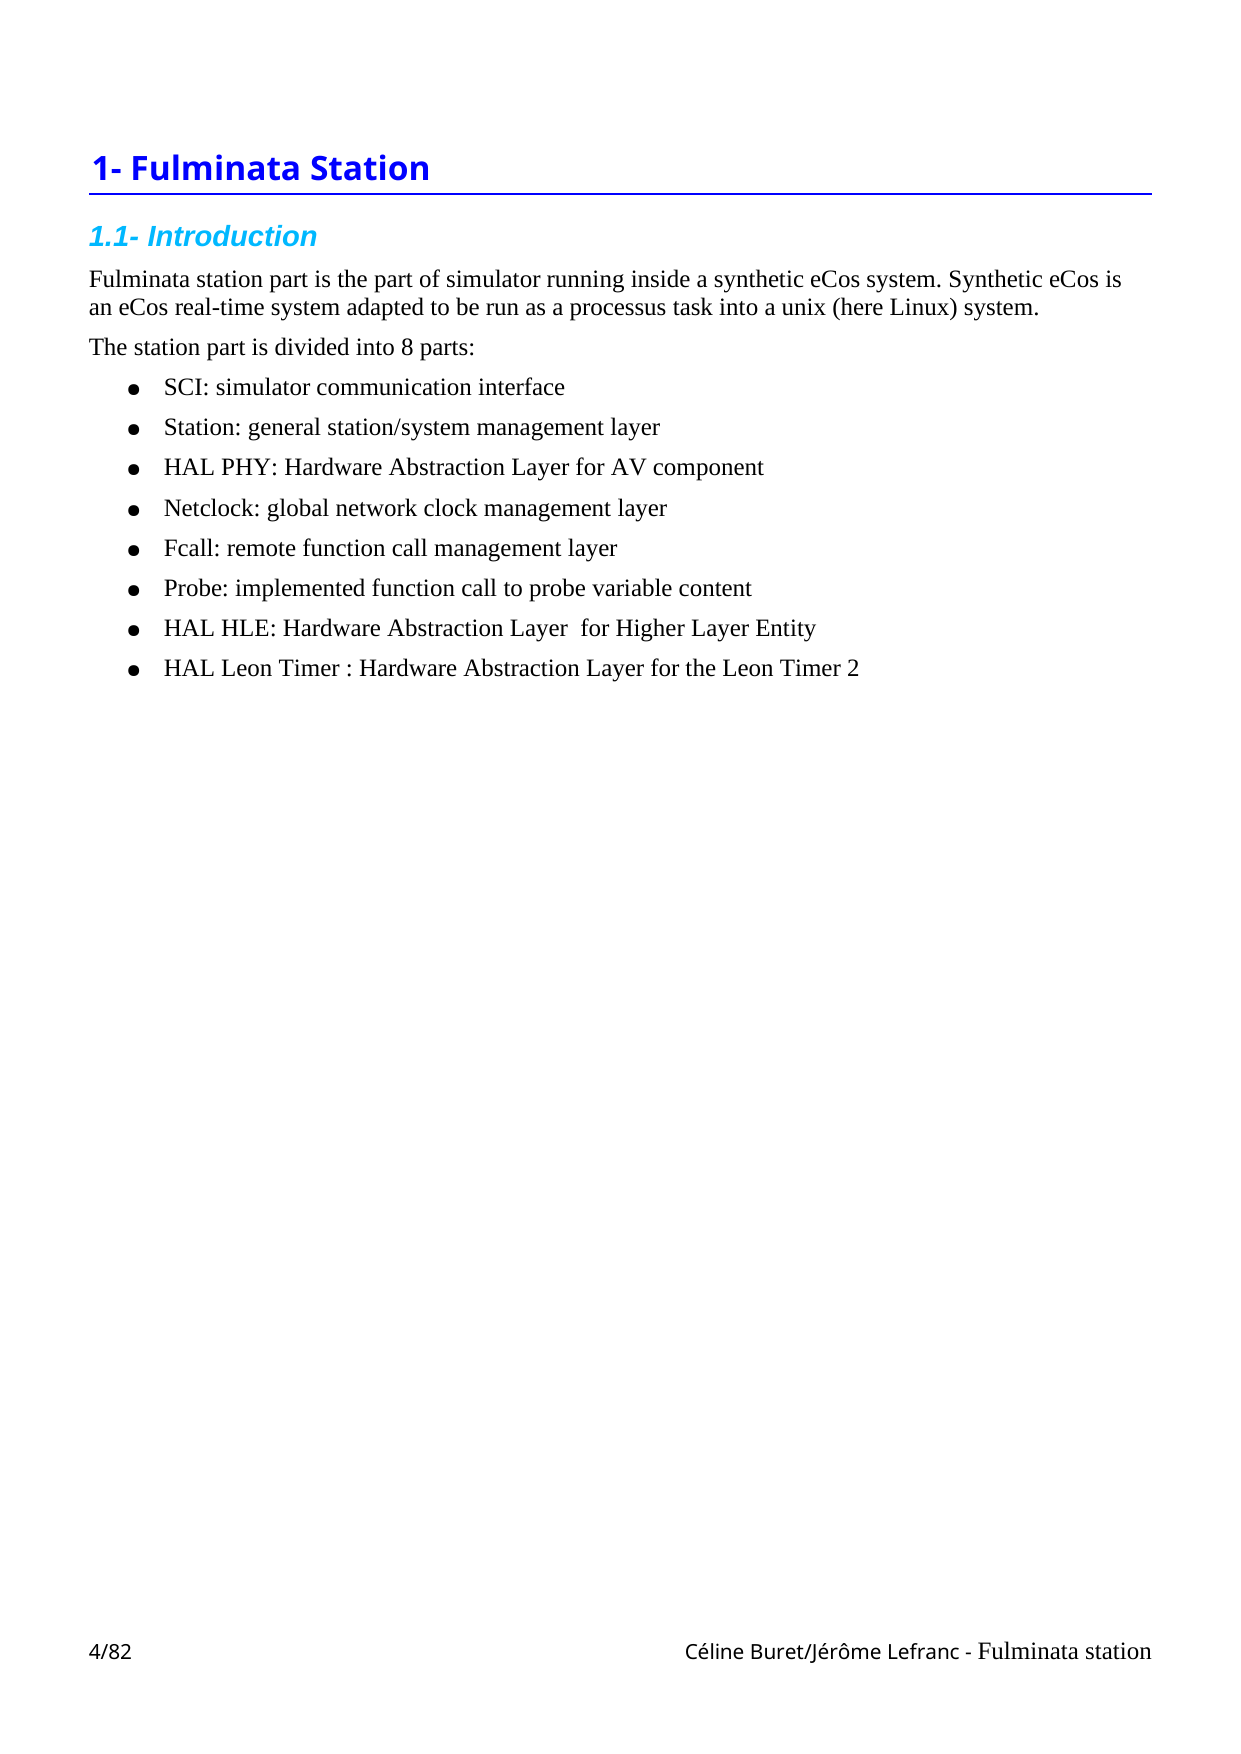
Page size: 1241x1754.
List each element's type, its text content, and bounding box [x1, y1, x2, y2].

list HAL PHY: Hardware Abstraction Layer for AV component [126, 453, 1152, 481]
text Fulminata station part is the part of simulator running inside a synthetic eCos system. Synthetic eCos is an eCos real-time system adapted to be run as a processus task into a unix (here Linux) system. [88, 265, 1152, 320]
subtitle Fulminata Station [88, 141, 1152, 195]
list Station: general station/system management layer [126, 413, 1152, 441]
list Fcall: remote function call management layer [126, 534, 1152, 562]
list SCI: simulator communication interface [126, 373, 1152, 401]
subtitle Introduction [88, 220, 1152, 252]
list HAL Leon Timer : Hardware Abstraction Layer for the Leon Timer 2 [126, 654, 1152, 682]
list Probe: implemented function call to probe variable content [126, 574, 1152, 602]
list Netclock: global network clock management layer [126, 494, 1152, 521]
text The station part is divided into 8 parts: [88, 333, 1152, 361]
list HAL HLE: Hardware Abstraction Layer for Higher Layer Entity [126, 614, 1152, 642]
